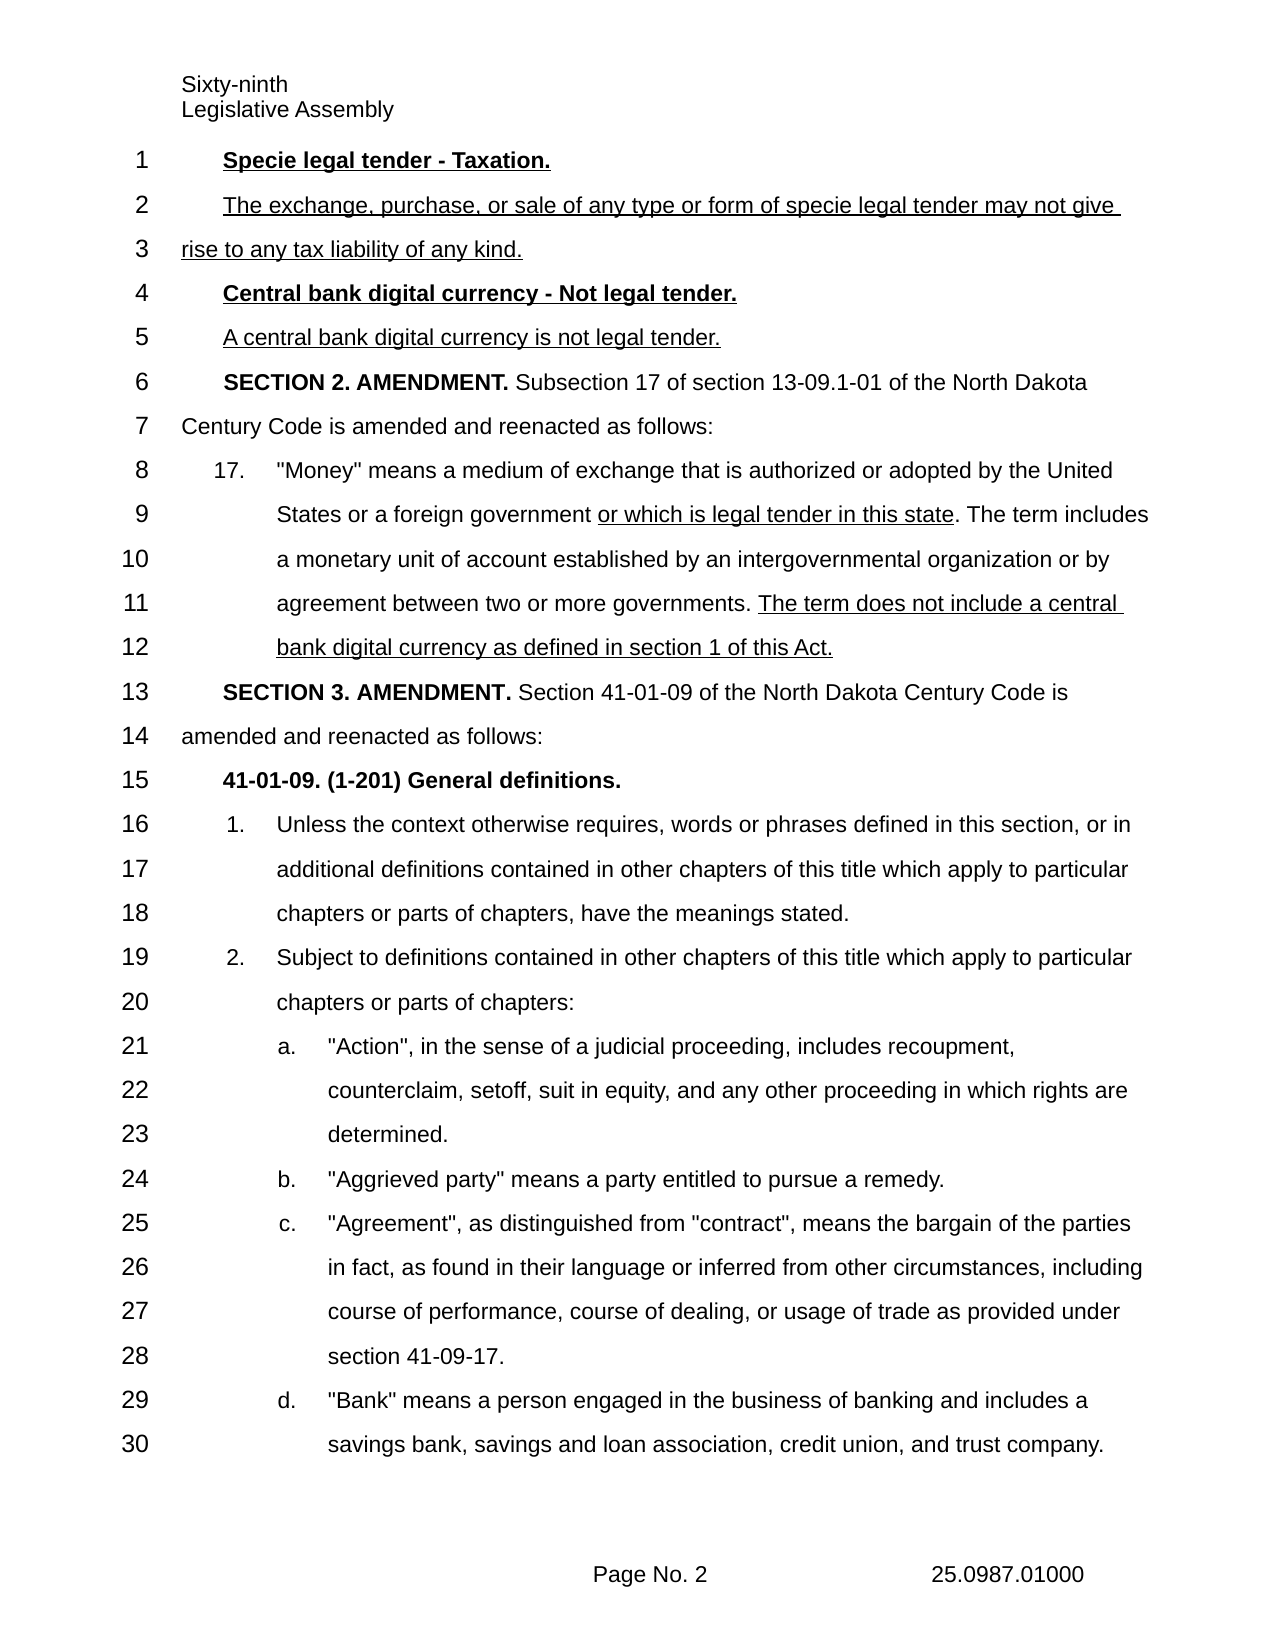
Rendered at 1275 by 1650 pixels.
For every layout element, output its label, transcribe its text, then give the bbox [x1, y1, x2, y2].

text a. "Action", in the sense of a judicial proceeding, includes recoupment, counterclaim, setoff, suit in equity, and any other proceeding in which rights are determined. [181, 1019, 1154, 1152]
subtitle 41‑01‑09. (1‑201) General definitions. [181, 753, 1154, 797]
text 2. Subject to definitions contained in other chapters of this title which apply to particular chapters or parts of chapters: [181, 930, 1154, 1019]
text A central bank digital currency is not legal tender. [181, 310, 1154, 355]
text b. "Aggrieved party" means a party entitled to pursue a remedy. [181, 1152, 1154, 1196]
subtitle Central bank digital currency - Not legal tender. [181, 266, 1154, 310]
text SECTION 3. AMENDMENT. Section 41‑01‑09 of the North Dakota Century Code is amended and reenacted as follows: [181, 664, 1154, 753]
text SECTION 2. AMENDMENT. Subsection 17 of section 13‑09.1‑01 of the North Dakota Century Code is amended and reenacted as follows: [181, 355, 1154, 443]
text The exchange, purchase, or sale of any type or form of specie legal tender may not give rise to any tax liability of any kind. [181, 178, 1154, 266]
text c. "Agreement", as distinguished from "contract", means the bargain of the parties in fact, as found in their language or inferred from other circumstances, including course of performance, course of dealing, or usage of trade as provided under section 41‑09‑17. [181, 1196, 1154, 1373]
subtitle Specie legal tender - Taxation. [181, 133, 1154, 178]
text d. "Bank" means a person engaged in the business of banking and includes a savings bank, savings and loan association, credit union, and trust company. [181, 1373, 1154, 1461]
text 1. Unless the context otherwise requires, words or phrases defined in this section, or in additional definitions contained in other chapters of this title which apply to particular chapters or parts of chapters, have the meanings stated. [181, 797, 1154, 930]
text 17. "Money" means a medium of exchange that is authorized or adopted by the United States or a foreign government or which is legal tender in this state. The term includes a monetary unit of account established by an intergovernmental organization or by agreement between two or more governments. The term does not include a central bank digital currency as defined in section 1 of this Act. [181, 443, 1154, 664]
